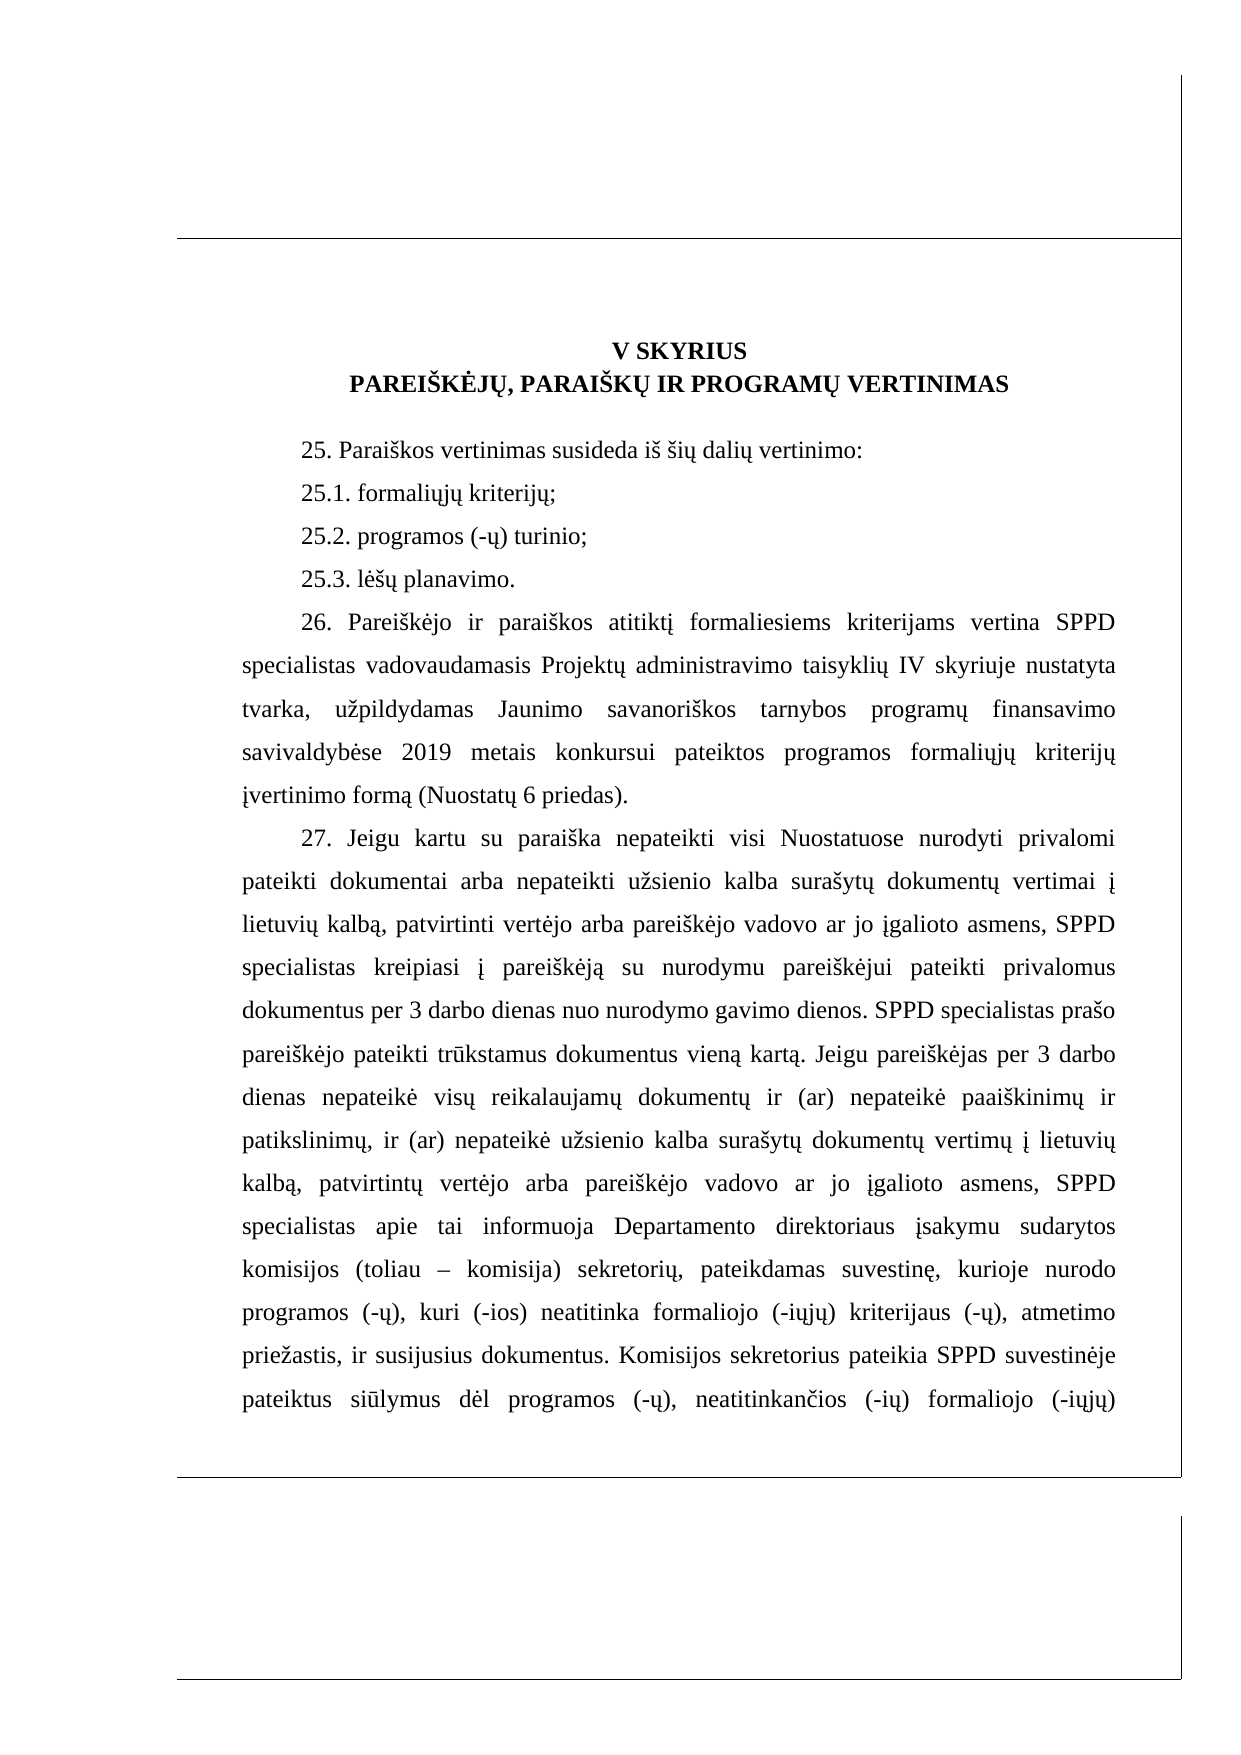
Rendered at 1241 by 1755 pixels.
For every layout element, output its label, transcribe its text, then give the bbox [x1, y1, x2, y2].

text PAREIŠKĖJŲ, PARAIŠKŲ IR PROGRAMŲ VERTINIMAS [177, 304, 1181, 370]
text V SKYRIUS [177, 271, 1181, 304]
text 25. Paraiškos vertinimas susideda iš šių dalių vertinimo: [177, 370, 1181, 413]
text 25.2. programos (-ų) turinio; [177, 457, 1181, 500]
text 27. Jeigu kartu su paraiška nepateikti visi Nuostatuose nurodyti privalomi pateikti dokumentai arba nepateikti užsienio kalba surašytų dokumentų vertimai į lietuvių kalbą, patvirtinti vertėjo arba pareiškėjo vadovo ar jo įgalioto asmens, SPPD specialistas kreipiasi į pareiškėją su nurodymu pareiškėjui pateikti privalomus dokumentus per 3 darbo dienas nuo nurodymo gavimo dienos. SPPD specialistas prašo pareiškėjo pateikti trūkstamus dokumentus vieną kartą. Jeigu pareiškėjas per 3 darbo dienas nepateikė visų reikalaujamų dokumentų ir (ar) nepateikė paaiškinimų ir patikslinimų, ir (ar) nepateikė užsienio kalba surašytų dokumentų vertimų į lietuvių kalbą, patvirtintų vertėjo arba pareiškėjo vadovo ar jo įgalioto asmens, SPPD specialistas apie tai informuoja Departamento direktoriaus įsakymu sudarytos komisijos (toliau – komisija) sekretorių, pateikdamas suvestinę, kurioje nurodo programos (-ų), kuri (-ios) neatitinka formaliojo (-iųjų) kriterijaus (-ų), atmetimo priežastis, ir susijusius dokumentus. Komisijos sekretorius pateikia SPPD suvestinėje pateiktus siūlymus dėl programos (-ų), neatitinkančios (-ių) formaliojo (-iųjų) kriterijaus (-ų), atmetimo ir susijusius dokumentus komisijai. Komisija, įvertinusi komisijos sekretoriaus komisijai pateiktą informaciją (duomenis), pritaria arba nepritaria programos (-ų) atmetimui. [177, 758, 1181, 1477]
text 26. Pareiškėjo ir paraiškos atitiktį formaliesiems kriterijams vertina SPPD specialistas vadovaudamasis Projektų administravimo taisyklių IV skyriuje nustatyta tvarka, užpildydamas Jaunimo savanoriškos tarnybos programų finansavimo savivaldybėse 2019 metais konkursui pateiktos programos formaliųjų kriterijų įvertinimo formą (Nuostatų 6 priedas). [177, 543, 1181, 758]
text 25.1. formaliųjų kriterijų; [177, 413, 1181, 457]
text 25.3. lėšų planavimo. [177, 500, 1181, 543]
